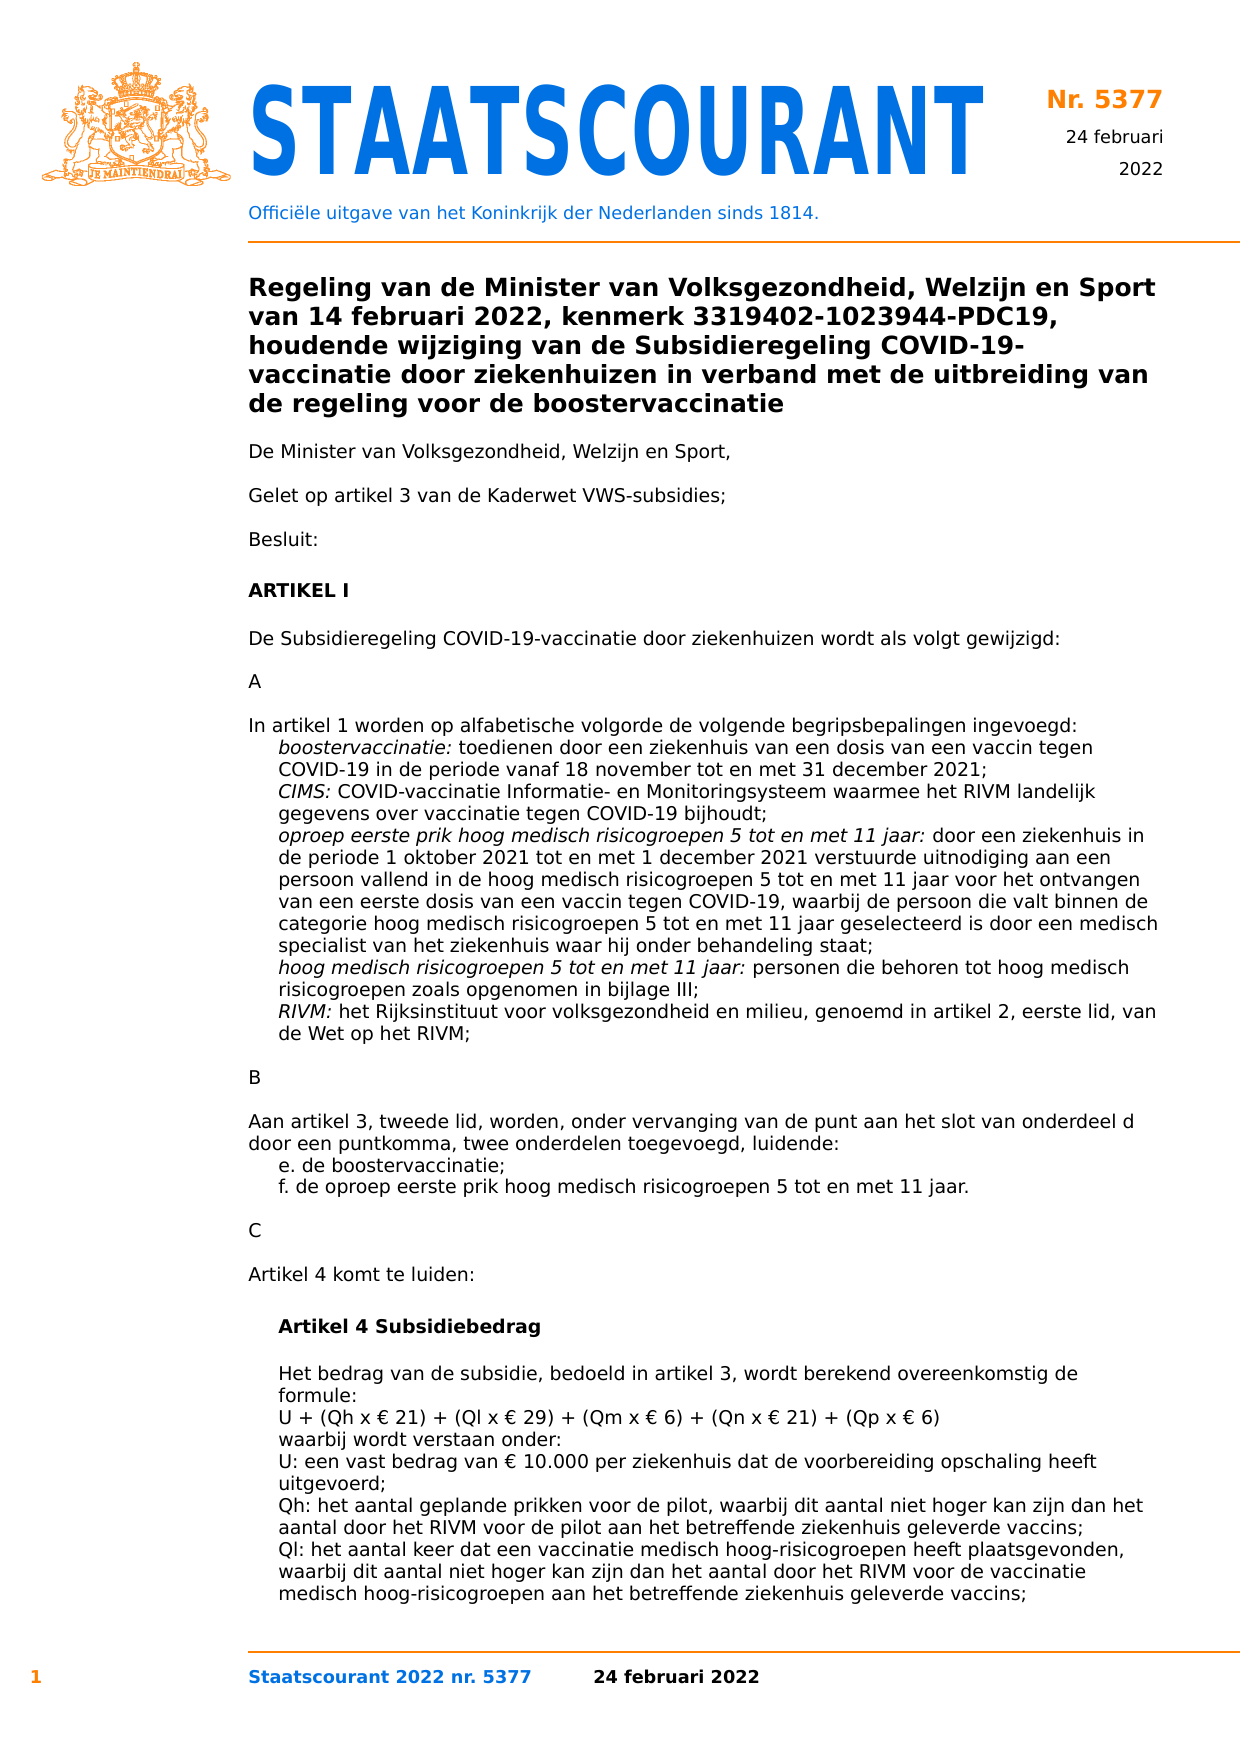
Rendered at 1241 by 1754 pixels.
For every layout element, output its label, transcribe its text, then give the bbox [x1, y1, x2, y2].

text CIMS: COVID-vaccinatie Informatie- en Monitoringsysteem waarmee het RIVM landelijk gegevens over vaccinatie tegen COVID-19 bijhoudt; [278, 781, 1163, 825]
text Qh: het aantal geplande prikken voor de pilot, waarbij dit aantal niet hoger kan zijn dan het aantal door het RIVM voor de pilot aan het betreffende ziekenhuis geleverde vaccins; [278, 1495, 1163, 1539]
text e. de boostervaccinatie; [278, 1154, 1163, 1176]
text U + (Qh x € 21) + (Ql x € 29) + (Qm x € 6) + (Qn x € 21) + (Qp x € 6) [278, 1407, 1163, 1429]
table_header [25, 62, 248, 241]
text In artikel 1 worden op alfabetische volgorde de volgende begripsbepalingen ingevoegd: [248, 715, 1163, 737]
subtitle ARTIKEL I [248, 580, 1163, 602]
text Gelet op artikel 3 van de Kaderwet VWS-subsidies; [248, 484, 1163, 507]
text U: een vast bedrag van € 10.000 per ziekenhuis dat de voorbereiding opschaling heeft uitgevoerd; [278, 1451, 1163, 1495]
text De Subsidieregeling COVID-19-vaccinatie door ziekenhuizen wordt als volgt gewijzigd: [248, 627, 1163, 649]
text waarbij wordt verstaan onder: [278, 1429, 1163, 1451]
table_cell 2022 [998, 153, 1240, 203]
text Besluit: [248, 528, 1163, 550]
subtitle Regeling van de Minister van Volksgezondheid, Welzijn en Sport van 14 februari 2022, kenmerk 3319402-1023944-PDC19, houdende wijziging van de Subsidieregeling COVID-19-vaccinatie door ziekenhuizen in verband met de uitbreiding van de regeling voor de boostervaccinatie [248, 273, 1163, 419]
text boostervaccinatie: toedienen door een ziekenhuis van een dosis van een vaccin tegen COVID-19 in de periode vanaf 18 november tot en met 31 december 2021; [278, 737, 1163, 781]
text A [248, 671, 1163, 693]
text oproep eerste prik hoog medisch risicogroepen 5 tot en met 11 jaar: door een ziekenhuis in de periode 1 oktober 2021 tot en met 1 december 2021 verstuurde uitnodiging aan een persoon vallend in de hoog medisch risicogroepen 5 tot en met 11 jaar voor het ontvangen van een eerste dosis van een vaccin tegen COVID-19, waarbij de persoon die valt binnen de categorie hoog medisch risicogroepen 5 tot en met 11 jaar geselecteerd is door een medisch specialist van het ziekenhuis waar hij onder behandeling staat; [278, 825, 1163, 957]
table_cell 24 februari [998, 121, 1240, 153]
text Ql: het aantal keer dat een vaccinatie medisch hoog-risicogroepen heeft plaatsgevonden, waarbij dit aantal niet hoger kan zijn dan het aantal door het RIVM voor de vaccinatie medisch hoog-risicogroepen aan het betreffende ziekenhuis geleverde vaccins; [278, 1539, 1163, 1605]
text hoog medisch risicogroepen 5 tot en met 11 jaar: personen die behoren tot hoog medisch risicogroepen zoals opgenomen in bijlage III; [278, 957, 1163, 1001]
table_cell Officiële uitgave van het Koninkrijk der Nederlanden sinds 1814. [248, 203, 1240, 241]
text Artikel 4 komt te luiden: [248, 1264, 1163, 1286]
text Aan artikel 3, tweede lid, worden, onder vervanging van de punt aan het slot van onderdeel d door een puntkomma, twee onderdelen toegevoegd, luidende: [248, 1111, 1163, 1154]
table_header STAATSCOURANT [248, 62, 998, 203]
table_header Nr. 5377 [998, 62, 1240, 121]
text RIVM: het Rijksinstituut voor volksgezondheid en milieu, genoemd in artikel 2, eerste lid, van de Wet op het RIVM; [278, 1001, 1163, 1045]
text B [248, 1067, 1163, 1089]
text f. de oproep eerste prik hoog medisch risicogroepen 5 tot en met 11 jaar. [278, 1176, 1163, 1198]
subtitle Artikel 4 Subsidiebedrag [278, 1316, 1163, 1338]
text Het bedrag van de subsidie, bedoeld in artikel 3, wordt berekend overeenkomstig de formule: [278, 1363, 1163, 1407]
picture [41, 62, 231, 186]
text C [248, 1220, 1163, 1242]
text De Minister van Volksgezondheid, Welzijn en Sport, [248, 441, 1163, 463]
